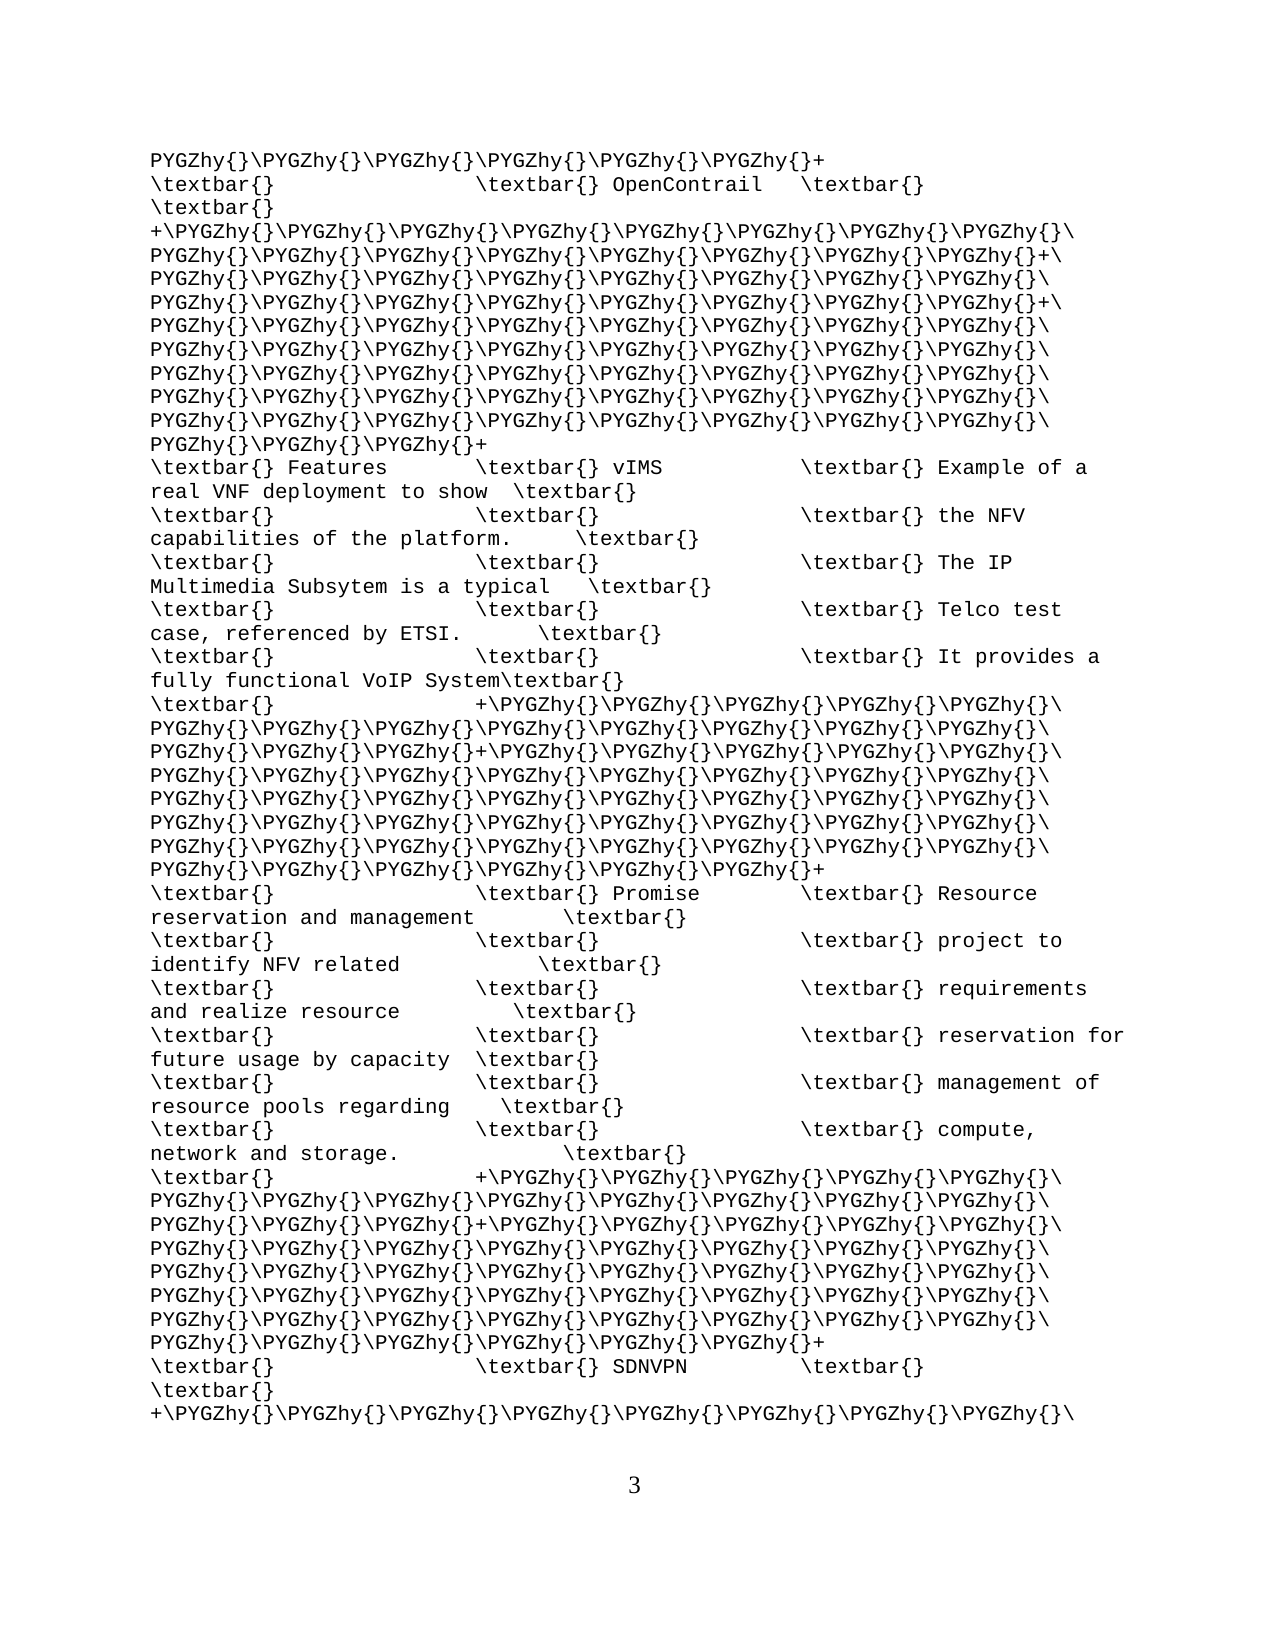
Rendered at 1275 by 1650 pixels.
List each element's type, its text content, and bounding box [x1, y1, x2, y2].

text \textbar{} +\PYGZhy{}\PYGZhy{}\PYGZhy{}\PYGZhy{}\PYGZhy{}\PYGZhy{}\PYGZhy{}\PYGZhy{}\PYGZhy{}\PYGZhy{}\PYGZhy{}\PYGZhy{}\PYGZhy{}\PYGZhy{}\PYGZhy{}\PYGZhy{}+\PYGZhy{}\PYGZhy{}\PYGZhy{}\PYGZhy{}\PYGZhy{}\PYGZhy{}\PYGZhy{}\PYGZhy{}\PYGZhy{}\PYGZhy{}\PYGZhy{}\PYGZhy{}\PYGZhy{}\PYGZhy{}\PYGZhy{}\PYGZhy{}\PYGZhy{}\PYGZhy{}\PYGZhy{}\PYGZhy{}\PYGZhy{}\PYGZhy{}\PYGZhy{}\PYGZhy{}\PYGZhy{}\PYGZhy{}\PYGZhy{}\PYGZhy{}\PYGZhy{}\PYGZhy{}\PYGZhy{}\PYGZhy{}\PYGZhy{}\PYGZhy{}\PYGZhy{}\PYGZhy{}\PYGZhy{}\PYGZhy{}\PYGZhy{}\PYGZhy{}\PYGZhy{}\PYGZhy{}\PYGZhy{}+ [150, 694, 1125, 883]
text \textbar{} \textbar{} \textbar{} Telco test case, referenced by ETSI. \textbar{} [150, 599, 1125, 647]
text \textbar{} Features \textbar{} vIMS \textbar{} Example of a real VNF deployment to show \textbar{} [150, 457, 1125, 505]
text \textbar{} \textbar{} \textbar{} project to identify NFV related \textbar{} [150, 930, 1125, 978]
text \textbar{} \textbar{} \textbar{} management of resource pools regarding \textbar{} [150, 1072, 1125, 1119]
text +\PYGZhy{}\PYGZhy{}\PYGZhy{}\PYGZhy{}\PYGZhy{}\PYGZhy{}\PYGZhy{}\PYGZhy{}\ [150, 1403, 1125, 1427]
text \textbar{} \textbar{} SDNVPN \textbar{} \textbar{} [150, 1356, 1125, 1403]
text \textbar{} \textbar{} OpenContrail \textbar{} \textbar{} [150, 174, 1125, 221]
text \textbar{} \textbar{} \textbar{} requirements and realize resource \textbar{} [150, 978, 1125, 1025]
text PYGZhy{}\PYGZhy{}\PYGZhy{}\PYGZhy{}\PYGZhy{}\PYGZhy{}+ [150, 150, 1125, 174]
text \textbar{} \textbar{} \textbar{} compute, network and storage. \textbar{} [150, 1119, 1125, 1167]
text \textbar{} \textbar{} \textbar{} the NFV capabilities of the platform. \textbar{} [150, 505, 1125, 552]
text +\PYGZhy{}\PYGZhy{}\PYGZhy{}\PYGZhy{}\PYGZhy{}\PYGZhy{}\PYGZhy{}\PYGZhy{}\PYGZhy{}\PYGZhy{}\PYGZhy{}\PYGZhy{}\PYGZhy{}\PYGZhy{}\PYGZhy{}\PYGZhy{}+\PYGZhy{}\PYGZhy{}\PYGZhy{}\PYGZhy{}\PYGZhy{}\PYGZhy{}\PYGZhy{}\PYGZhy{}\PYGZhy{}\PYGZhy{}\PYGZhy{}\PYGZhy{}\PYGZhy{}\PYGZhy{}\PYGZhy{}\PYGZhy{}+\PYGZhy{}\PYGZhy{}\PYGZhy{}\PYGZhy{}\PYGZhy{}\PYGZhy{}\PYGZhy{}\PYGZhy{}\PYGZhy{}\PYGZhy{}\PYGZhy{}\PYGZhy{}\PYGZhy{}\PYGZhy{}\PYGZhy{}\PYGZhy{}\PYGZhy{}\PYGZhy{}\PYGZhy{}\PYGZhy{}\PYGZhy{}\PYGZhy{}\PYGZhy{}\PYGZhy{}\PYGZhy{}\PYGZhy{}\PYGZhy{}\PYGZhy{}\PYGZhy{}\PYGZhy{}\PYGZhy{}\PYGZhy{}\PYGZhy{}\PYGZhy{}\PYGZhy{}\PYGZhy{}\PYGZhy{}\PYGZhy{}\PYGZhy{}\PYGZhy{}\PYGZhy{}\PYGZhy{}\PYGZhy{}+ [150, 221, 1125, 457]
text \textbar{} \textbar{} \textbar{} It provides a fully functional VoIP System\textbar{} [150, 647, 1125, 694]
text \textbar{} \textbar{} \textbar{} The IP Multimedia Subsytem is a typical \textbar{} [150, 552, 1125, 599]
text \textbar{} \textbar{} Promise \textbar{} Resource reservation and management \textbar{} [150, 883, 1125, 930]
text \textbar{} \textbar{} \textbar{} reservation for future usage by capacity \textbar{} [150, 1025, 1125, 1072]
text \textbar{} +\PYGZhy{}\PYGZhy{}\PYGZhy{}\PYGZhy{}\PYGZhy{}\PYGZhy{}\PYGZhy{}\PYGZhy{}\PYGZhy{}\PYGZhy{}\PYGZhy{}\PYGZhy{}\PYGZhy{}\PYGZhy{}\PYGZhy{}\PYGZhy{}+\PYGZhy{}\PYGZhy{}\PYGZhy{}\PYGZhy{}\PYGZhy{}\PYGZhy{}\PYGZhy{}\PYGZhy{}\PYGZhy{}\PYGZhy{}\PYGZhy{}\PYGZhy{}\PYGZhy{}\PYGZhy{}\PYGZhy{}\PYGZhy{}\PYGZhy{}\PYGZhy{}\PYGZhy{}\PYGZhy{}\PYGZhy{}\PYGZhy{}\PYGZhy{}\PYGZhy{}\PYGZhy{}\PYGZhy{}\PYGZhy{}\PYGZhy{}\PYGZhy{}\PYGZhy{}\PYGZhy{}\PYGZhy{}\PYGZhy{}\PYGZhy{}\PYGZhy{}\PYGZhy{}\PYGZhy{}\PYGZhy{}\PYGZhy{}\PYGZhy{}\PYGZhy{}\PYGZhy{}\PYGZhy{}+ [150, 1167, 1125, 1356]
